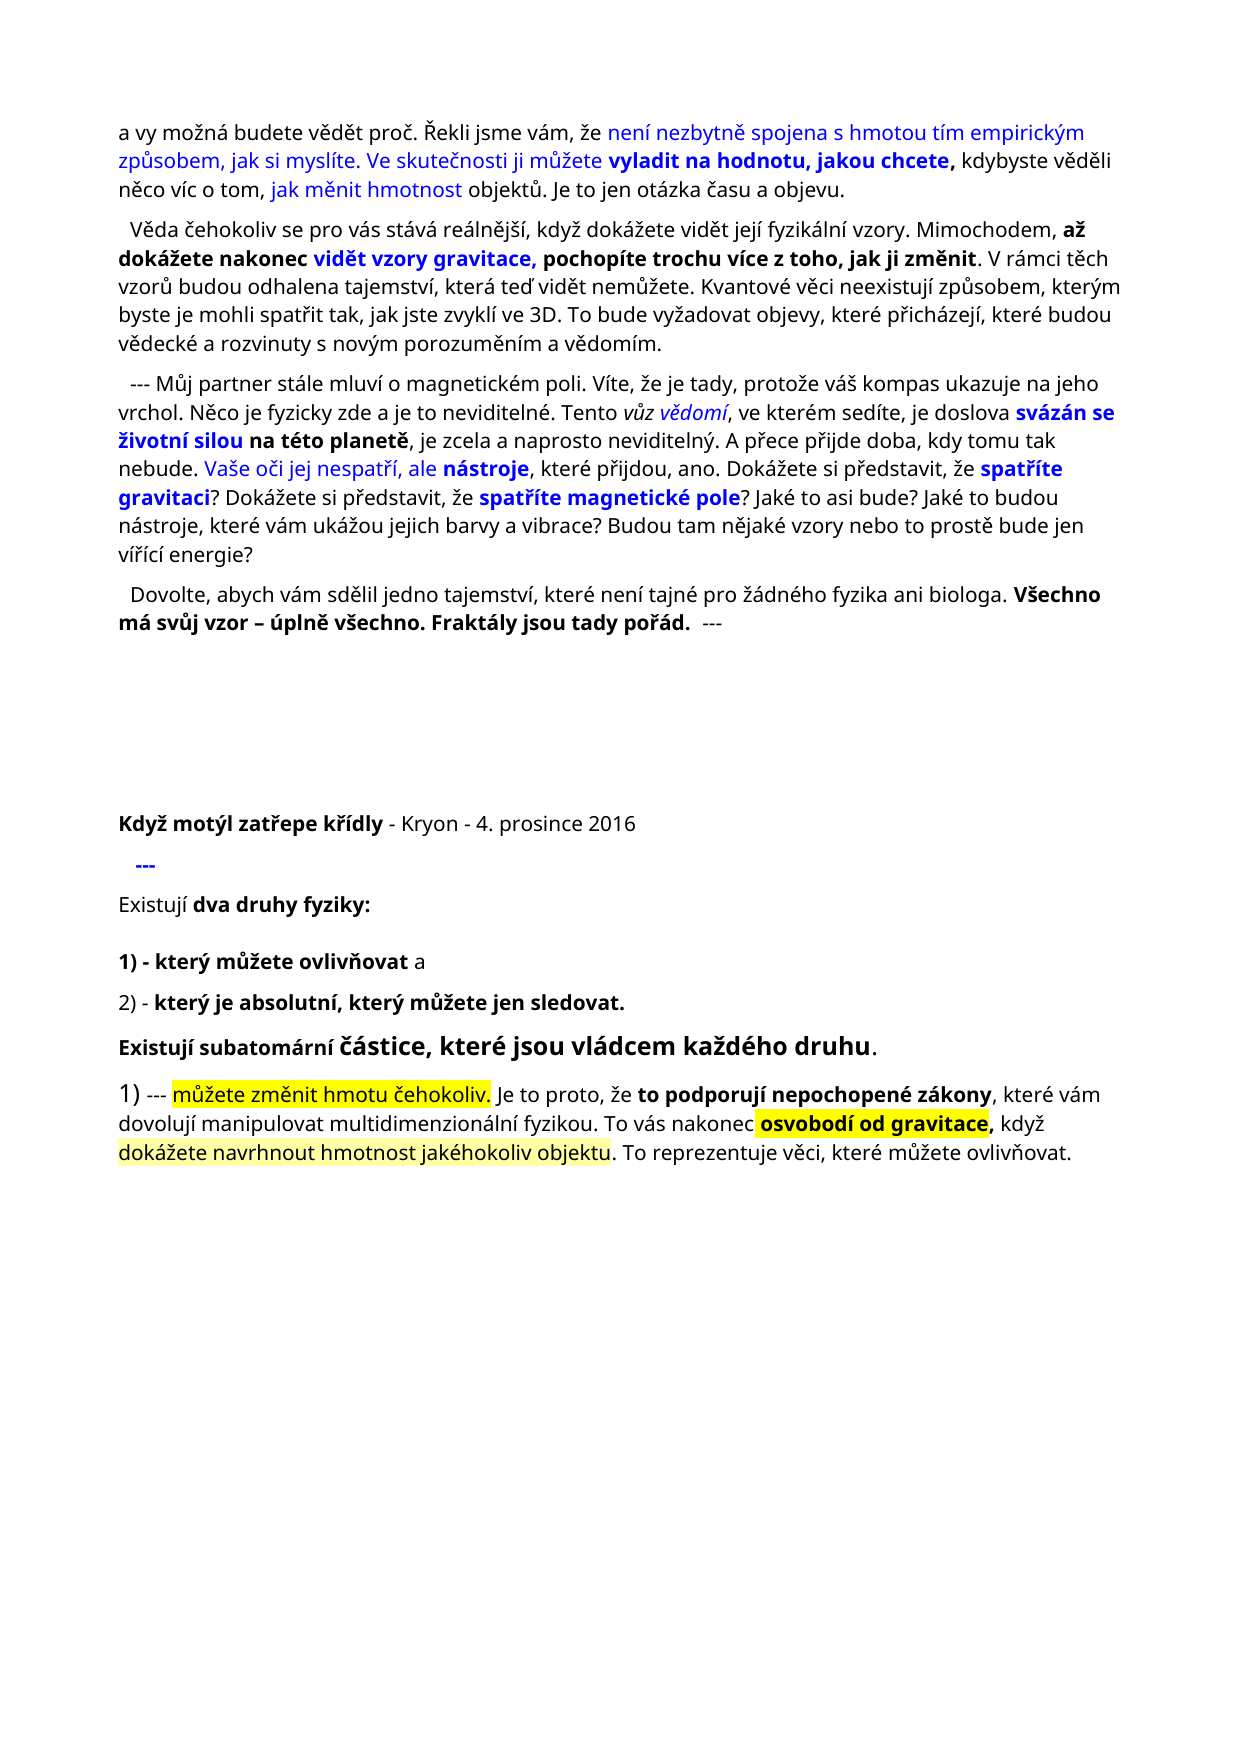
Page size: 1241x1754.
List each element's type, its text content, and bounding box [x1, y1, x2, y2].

text Věda čehokoliv se pro vás stává reálnější, když dokážete vidět její fyzikální vzory. Mimochodem, až dokážete nakonec vidět vzory gravitace, pochopíte trochu více z toho, jak ji změnit. V rámci těch vzorů budou odhalena tajemství, která teď vidět nemůžete. Kvantové věci neexistují způsobem, kterým byste je mohli spatřit tak, jak jste zvyklí ve 3D. To bude vyžadovat objevy, které přicházejí, které budou vědecké a rozvinuty s novým porozuměním a vědomím. [118, 215, 1122, 357]
text --- Můj partner stále mluví o magnetickém poli. Víte, že je tady, protože váš kompas ukazuje na jeho vrchol. Něco je fyzicky zde a je to neviditelné. Tento vůz vědomí, ve kterém sedíte, je doslova svázán se životní silou na této planetě, je zcela a naprosto neviditelný. A přece přijde doba, kdy tomu tak nebude. Vaše oči jej nespatří, ale nástroje, které přijdou, ano. Dokážete si představit, že spatříte gravitaci? Dokážete si představit, že spatříte magnetické pole? Jaké to asi bude? Jaké to budou nástroje, které vám ukážou jejich barvy a vibrace? Budou tam nějaké vzory nebo to prostě bude jen vířící energie? [118, 369, 1122, 568]
text Existují subatomární částice, které jsou vládcem každého druhu. [118, 1029, 1122, 1063]
text 1) --- můžete změnit hmotu čehokoliv. Je to proto, že to podporují nepochopené zákony, které vám dovolují manipulovat multidimenzionální fyzikou. To vás nakonec osvobodí od gravitace, když dokážete navrhnout hmotnost jakéhokoliv objektu. To reprezentuje věci, které můžete ovlivňovat. [118, 1075, 1122, 1166]
text a vy možná budete vědět proč. Řekli jsme vám, že není nezbytně spojena s hmotou tím empirickým způsobem, jak si myslíte. Ve skutečnosti ji můžete vyladit na hodnotu, jakou chcete, kdybyste věděli něco víc o tom, jak měnit hmotnost objektů. Je to jen otázka času a objevu. [118, 118, 1122, 203]
text Když motýl zatřepe křídly - Kryon - 4. prosince 2016 [118, 809, 1122, 838]
text 2) - který je absolutní, který můžete jen sledovat. [118, 988, 1122, 1016]
text Dovolte, abych vám sdělil jedno tajemství, které není tajné pro žádného fyzika ani biologa. Všechno má svůj vzor – úplně všechno. Fraktály jsou tady pořád. --- [118, 580, 1122, 637]
text --- [118, 850, 1122, 878]
text 1) - který můžete ovlivňovat a [118, 947, 1122, 975]
text Existují dva druhy fyziky: [118, 890, 1122, 918]
